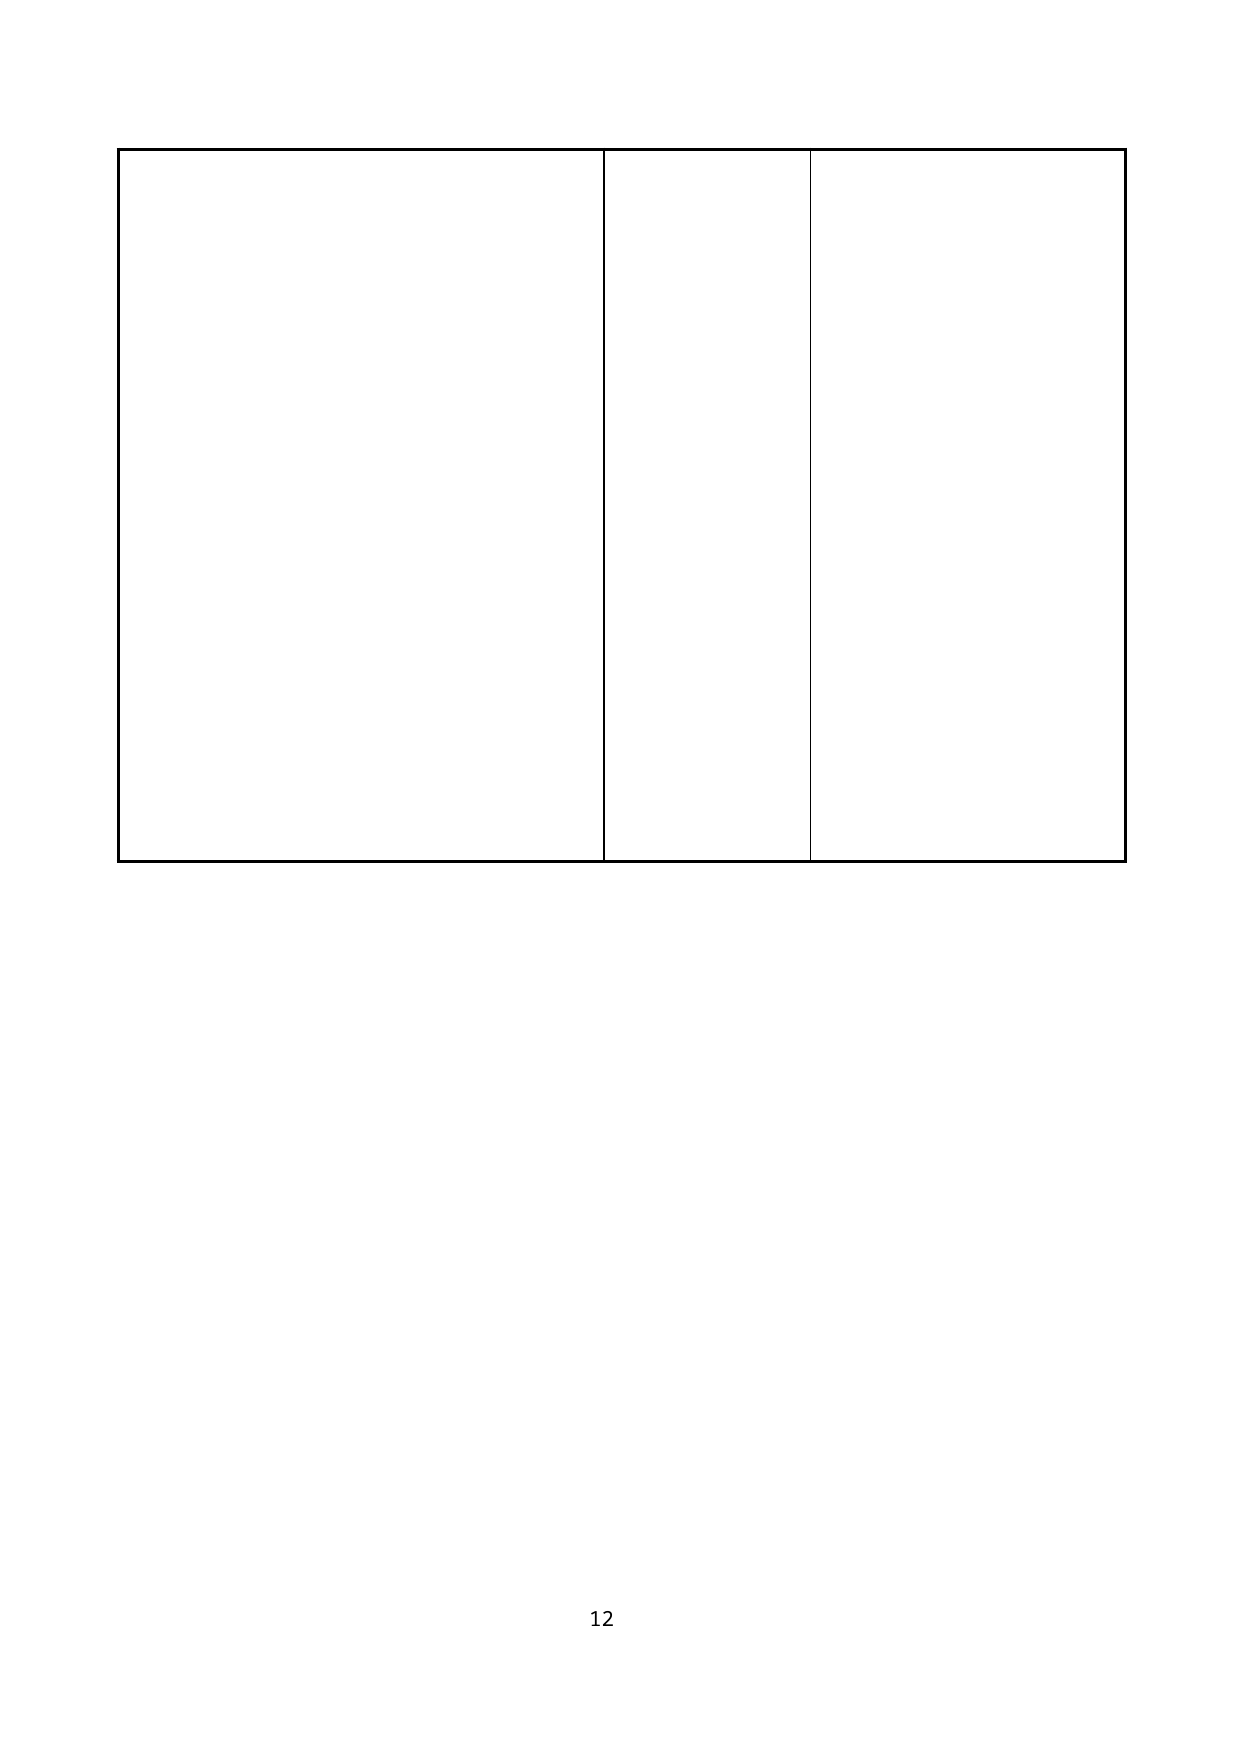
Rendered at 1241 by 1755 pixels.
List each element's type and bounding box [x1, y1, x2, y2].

table_cell [120, 151, 603, 860]
table_cell [605, 151, 810, 860]
table_cell [811, 151, 1124, 860]
